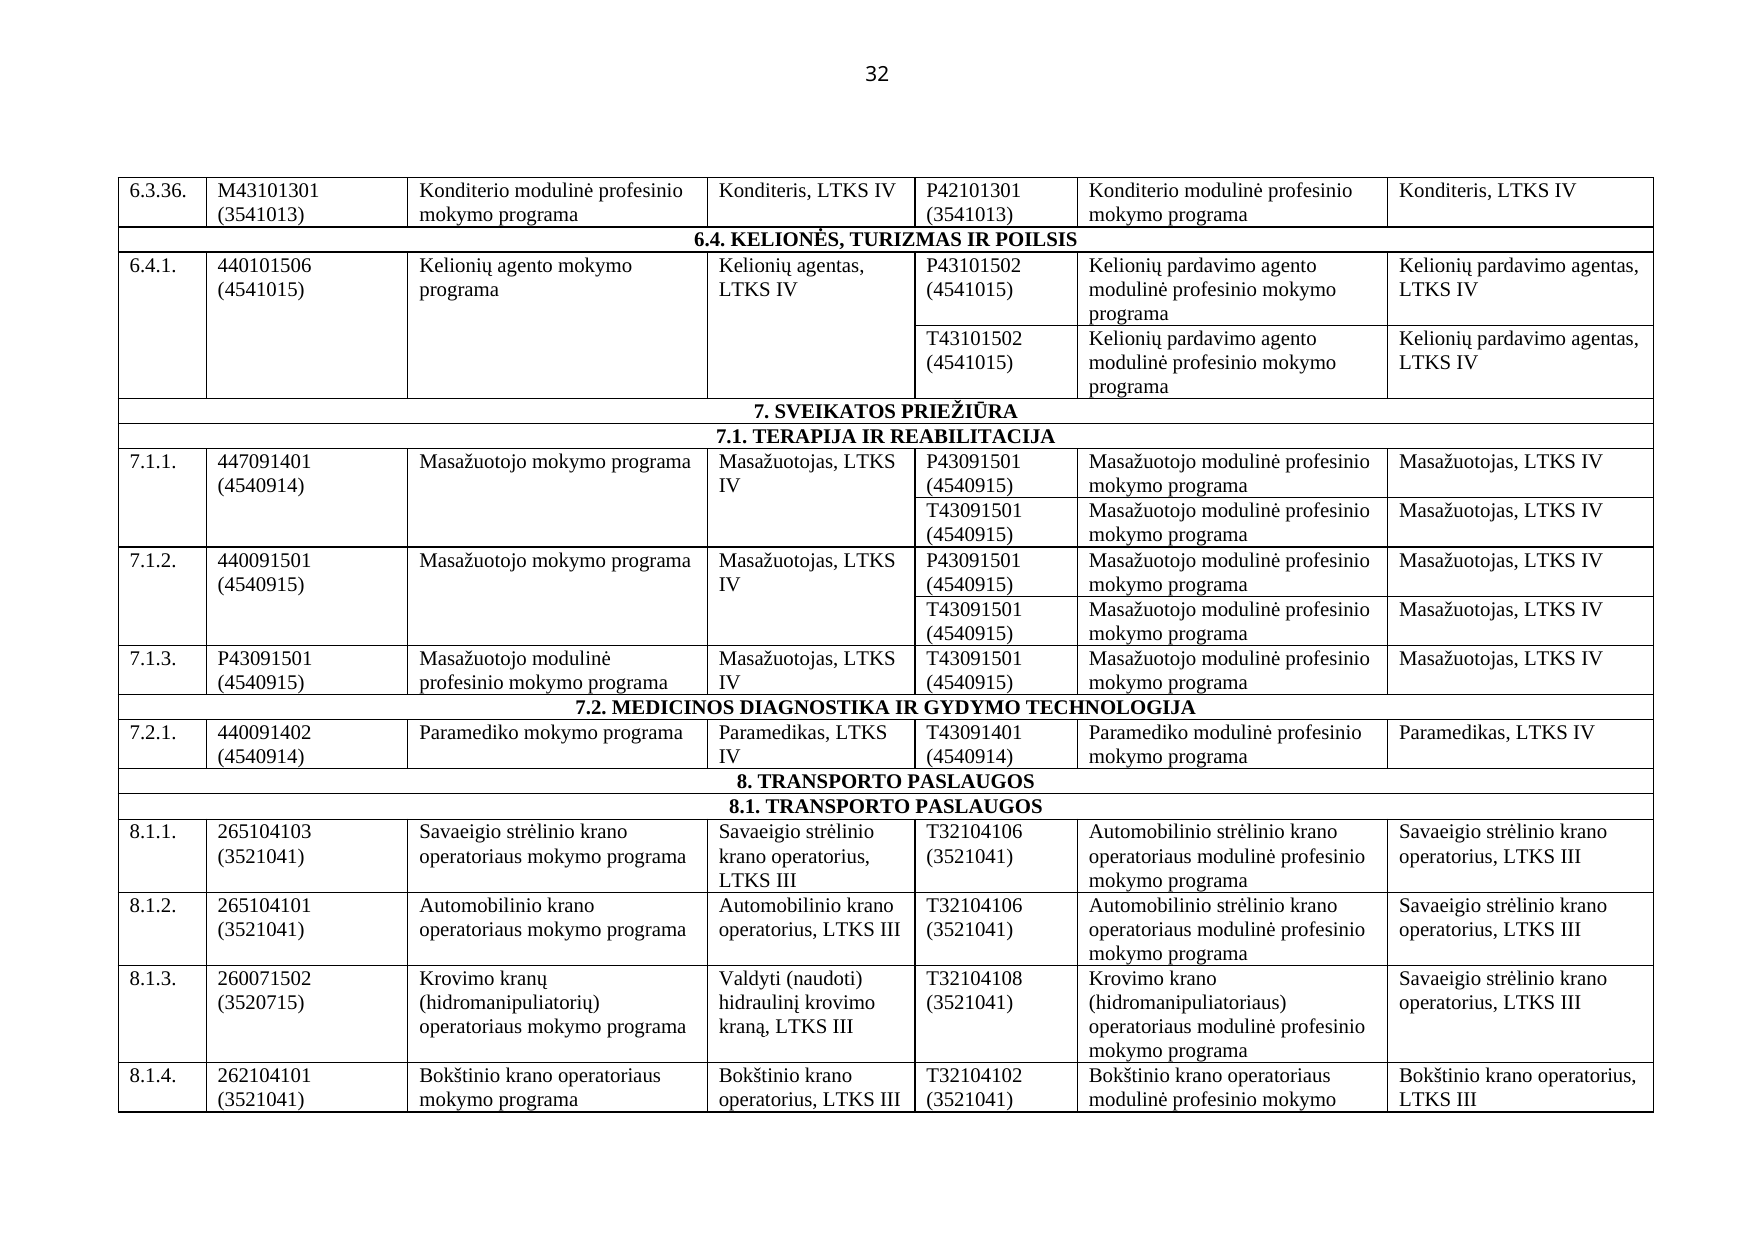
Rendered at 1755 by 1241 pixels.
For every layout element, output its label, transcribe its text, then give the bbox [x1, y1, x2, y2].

table_cell Bokštinio krano operatoriaus mokymo programa [408, 1063, 707, 1111]
table_cell T32104106 (3521041) [916, 893, 1077, 965]
table_cell Savaeigio strėlinio krano operatorius, LTKS III [1388, 966, 1653, 1062]
table_cell P43091501 (4540915) [916, 449, 1077, 497]
table_cell 262104101 (3521041) [207, 1063, 407, 1111]
table_cell Kelionių agentas, LTKS IV [708, 253, 914, 398]
table_cell Paramedikas, LTKS IV [1388, 720, 1653, 768]
table_cell Kelionių pardavimo agento modulinė profesinio mokymo programa [1078, 253, 1387, 325]
table_cell Savaeigio strėlinio krano operatoriaus mokymo programa [408, 820, 707, 892]
table_cell Masažuotojas, LTKS IV [708, 548, 914, 645]
table_cell Masažuotojas, LTKS IV [1388, 449, 1653, 497]
table_cell 7.2.1. [119, 720, 206, 768]
table_cell P43101502 (4541015) [916, 253, 1077, 325]
table_cell Savaeigio strėlinio krano operatorius, LTKS III [708, 820, 914, 892]
table_cell 6.3.36. [119, 178, 206, 226]
table_cell 440101506 (4541015) [207, 253, 407, 398]
table_cell Automobilinio strėlinio krano operatoriaus modulinė profesinio mokymo programa [1078, 820, 1387, 892]
table_cell Automobilinio strėlinio krano operatoriaus modulinė profesinio mokymo programa [1078, 893, 1387, 965]
table_cell Masažuotojo mokymo programa [408, 548, 707, 645]
table_cell Savaeigio strėlinio krano operatorius, LTKS III [1388, 820, 1653, 892]
table_cell P43091501 (4540915) [916, 548, 1077, 596]
table_cell P43091501 (4540915) [207, 646, 407, 694]
table_cell Savaeigio strėlinio krano operatorius, LTKS III [1388, 893, 1653, 965]
table_cell 260071502 (3520715) [207, 966, 407, 1062]
table_cell 8.1.3. [119, 966, 206, 1062]
table_cell 6.4. KELIONĖS, TURIZMAS IR POILSIS [119, 228, 1653, 251]
table_cell 7.2. MEDICINOS DIAGNOSTIKA IR GYDYMO TECHNOLOGIJA [119, 695, 1653, 719]
table_cell T32104106 (3521041) [916, 820, 1077, 892]
table_cell Masažuotojas, LTKS IV [708, 646, 914, 694]
table_cell T43091501 (4540915) [916, 498, 1077, 546]
table_cell Masažuotojo modulinė profesinio mokymo programa [1078, 646, 1387, 694]
table_cell 447091401 (4540914) [207, 449, 407, 546]
table_cell Masažuotojo modulinė profesinio mokymo programa [1078, 548, 1387, 596]
table_cell Bokštinio krano operatorius, LTKS III [708, 1063, 914, 1111]
table_cell 7.1.2. [119, 548, 206, 645]
table_cell Bokštinio krano operatorius, LTKS III [1388, 1063, 1653, 1111]
table_cell Valdyti (naudoti) hidraulinį krovimo kraną, LTKS III [708, 966, 914, 1062]
table_cell Masažuotojo mokymo programa [408, 449, 707, 546]
table_cell Krovimo kranų (hidromanipuliatorių) operatoriaus mokymo programa [408, 966, 707, 1062]
table_cell T32104108 (3521041) [916, 966, 1077, 1062]
table_cell 8.1.2. [119, 893, 206, 965]
table_cell Konditerio modulinė profesinio mokymo programa [1078, 178, 1387, 226]
table_cell 440091501 (4540915) [207, 548, 407, 645]
table_cell Masažuotojas, LTKS IV [1388, 548, 1653, 596]
table_cell Paramedikas, LTKS IV [708, 720, 914, 768]
table_cell T43091501 (4540915) [916, 597, 1077, 645]
table_cell Automobilinio krano operatoriaus mokymo programa [408, 893, 707, 965]
table_cell Automobilinio krano operatorius, LTKS III [708, 893, 914, 965]
table_cell Konditerio modulinė profesinio mokymo programa [408, 178, 707, 226]
table_cell 7.1.1. [119, 449, 206, 546]
table_cell 265104101 (3521041) [207, 893, 407, 965]
table_cell 6.4.1. [119, 253, 206, 398]
table_cell Konditeris, LTKS IV [708, 178, 914, 226]
table_cell Krovimo krano (hidromanipuliatoriaus) operatoriaus modulinė profesinio mokymo programa [1078, 966, 1387, 1062]
table_cell Konditeris, LTKS IV [1388, 178, 1653, 226]
table_cell T43101502 (4541015) [916, 326, 1077, 398]
table_cell 8. TRANSPORTO PASLAUGOS [119, 769, 1653, 793]
table_cell 7.1. TERAPIJA IR REABILITACIJA [119, 424, 1653, 448]
table_cell T32104102 (3521041) [916, 1063, 1077, 1111]
table_cell Masažuotojo modulinė profesinio mokymo programa [408, 646, 707, 694]
table_cell 7. SVEIKATOS PRIEŽIŪRA [119, 399, 1653, 423]
table_cell Kelionių agento mokymo programa [408, 253, 707, 398]
table_cell Kelionių pardavimo agentas, LTKS IV [1388, 326, 1653, 398]
table_cell Bokštinio krano operatoriaus modulinė profesinio mokymo [1078, 1063, 1387, 1111]
table_cell Paramediko modulinė profesinio mokymo programa [1078, 720, 1387, 768]
table_cell 440091402 (4540914) [207, 720, 407, 768]
table_cell Masažuotojas, LTKS IV [1388, 498, 1653, 546]
table_cell Masažuotojas, LTKS IV [708, 449, 914, 546]
table_cell Masažuotojo modulinė profesinio mokymo programa [1078, 449, 1387, 497]
table_cell 8.1.1. [119, 820, 206, 892]
table_cell 8.1.4. [119, 1063, 206, 1111]
table_cell Paramediko mokymo programa [408, 720, 707, 768]
table_cell Masažuotojo modulinė profesinio mokymo programa [1078, 597, 1387, 645]
table_cell 8.1. TRANSPORTO PASLAUGOS [119, 794, 1653, 818]
table_cell 7.1.3. [119, 646, 206, 694]
table_cell Masažuotojas, LTKS IV [1388, 597, 1653, 645]
table_cell Masažuotojo modulinė profesinio mokymo programa [1078, 498, 1387, 546]
table_cell M43101301 (3541013) [207, 178, 407, 226]
table_cell 265104103 (3521041) [207, 820, 407, 892]
table_cell Kelionių pardavimo agento modulinė profesinio mokymo programa [1078, 326, 1387, 398]
table_cell Kelionių pardavimo agentas, LTKS IV [1388, 253, 1653, 325]
table_cell T43091501 (4540915) [916, 646, 1077, 694]
table_cell Masažuotojas, LTKS IV [1388, 646, 1653, 694]
table_cell T43091401 (4540914) [916, 720, 1077, 768]
table_cell P42101301 (3541013) [916, 178, 1077, 226]
